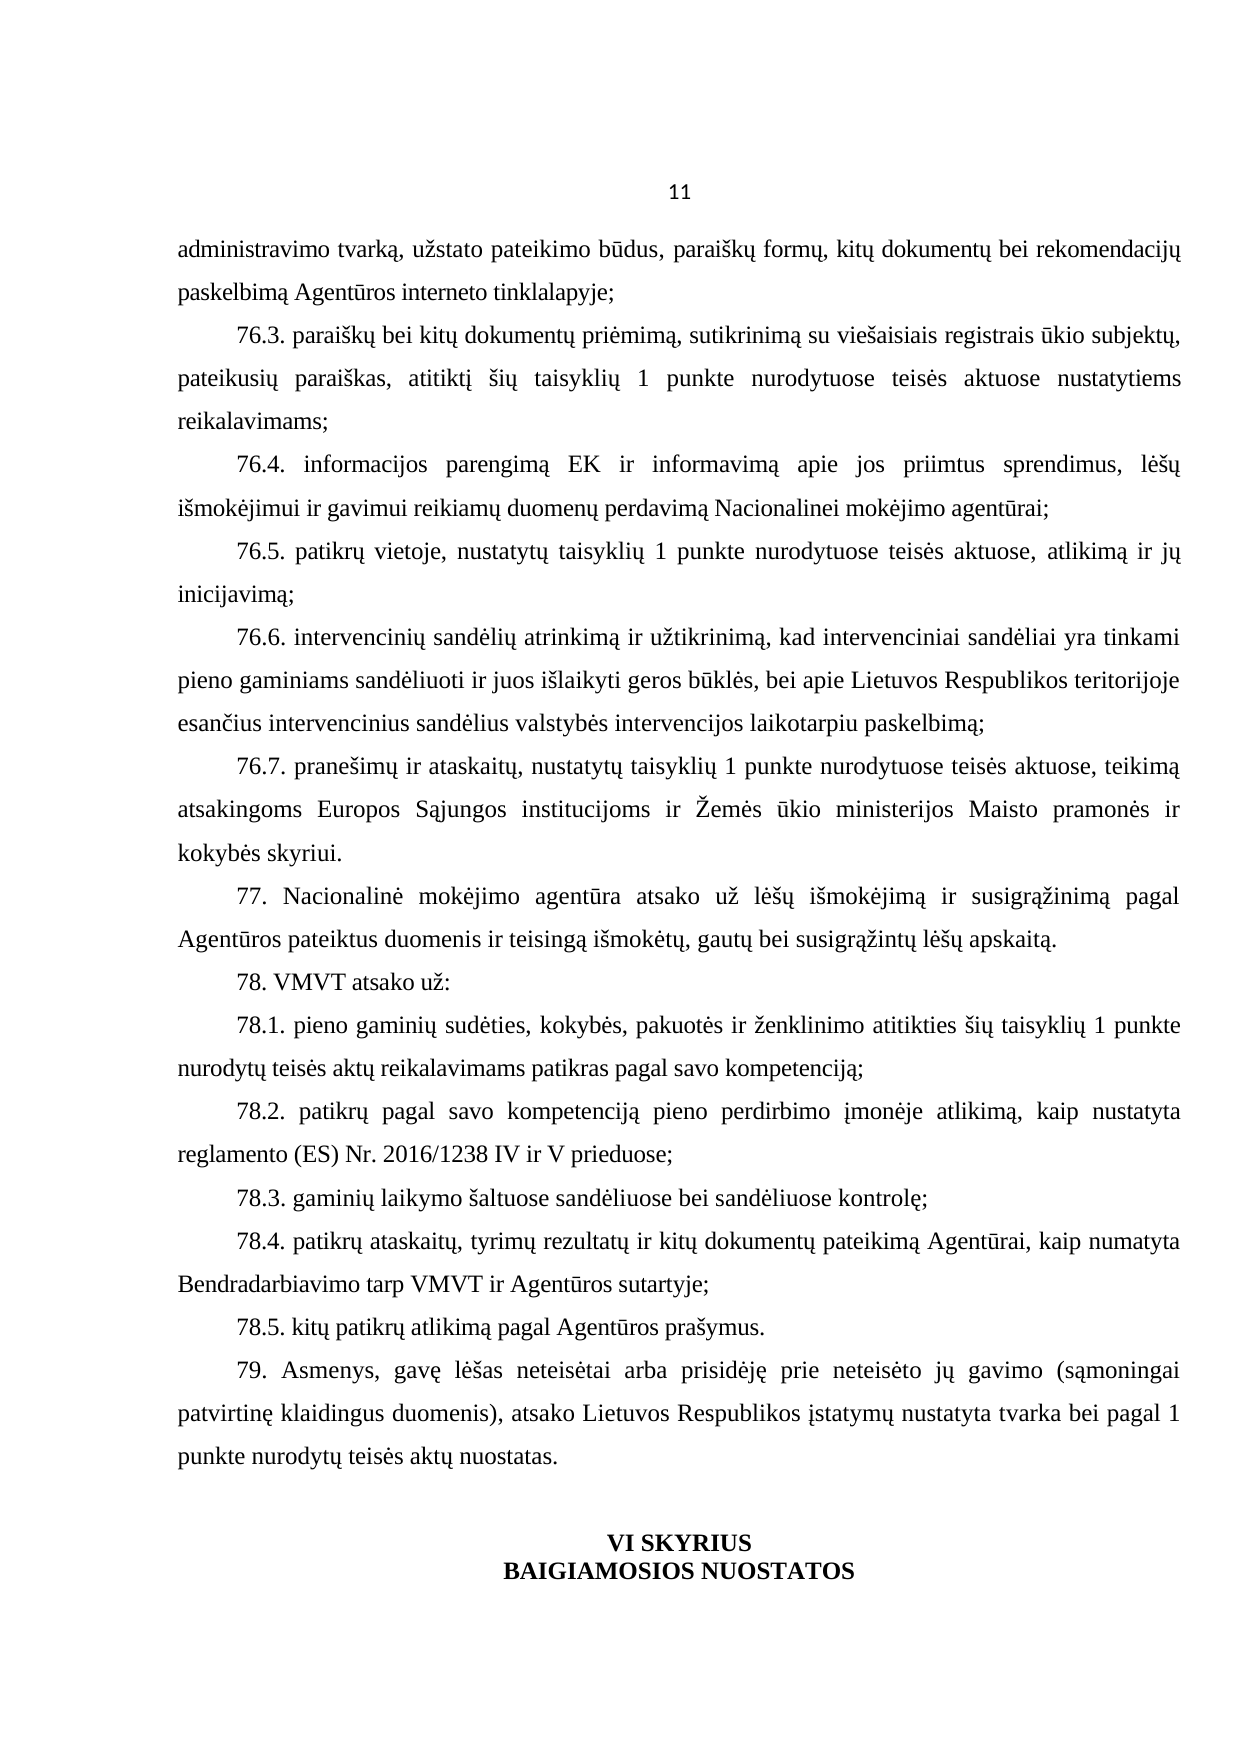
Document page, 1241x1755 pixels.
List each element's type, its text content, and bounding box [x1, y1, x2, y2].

text 78.3. gaminių laikymo šaltuose sandėliuose bei sandėliuose kontrolę; [177, 1183, 1181, 1211]
text 78.1. pieno gaminių sudėties, kokybės, pakuotės ir ženklinimo atitikties šių taisyklių 1 punkte nurodytų teisės aktų reikalavimams patikras pagal savo kompetenciją; [177, 1010, 1181, 1082]
text 78.4. patikrų ataskaitų, tyrimų rezultatų ir kitų dokumentų pateikimą Agentūrai, kaip numatyta Bendradarbiavimo tarp VMVT ir Agentūros sutartyje; [177, 1226, 1181, 1298]
text 78.5. kitų patikrų atlikimą pagal Agentūros prašymus. [177, 1312, 1181, 1341]
text 76.6. intervencinių sandėlių atrinkimą ir užtikrinimą, kad intervenciniai sandėliai yra tinkami pieno gaminiams sandėliuoti ir juos išlaikyti geros būklės, bei apie Lietuvos Respublikos teritorijoje esančius intervencinius sandėlius valstybės intervencijos laikotarpiu paskelbimą; [177, 622, 1181, 737]
text VI SKYRIUS [177, 1528, 1181, 1556]
text 78.2. patikrų pagal savo kompetenciją pieno perdirbimo įmonėje atlikimą, kaip nustatyta reglamento (ES) Nr. 2016/1238 IV ir V prieduose; [177, 1096, 1181, 1168]
text 76.5. patikrų vietoje, nustatytų taisyklių 1 punkte nurodytuose teisės aktuose, atlikimą ir jų inicijavimą; [177, 536, 1181, 608]
text 76.3. paraiškų bei kitų dokumentų priėmimą, sutikrinimą su viešaisiais registrais ūkio subjektų, pateikusių paraiškas, atitiktį šių taisyklių 1 punkte nurodytuose teisės aktuose nustatytiems reikalavimams; [177, 320, 1181, 435]
text 76.4. informacijos parengimą EK ir informavimą apie jos priimtus sprendimus, lėšų išmokėjimui ir gavimui reikiamų duomenų perdavimą Nacionalinei mokėjimo agentūrai; [177, 449, 1181, 521]
text BAIGIAMOSIOS NUOSTATOS [177, 1556, 1181, 1585]
text 79. Asmenys, gavę lėšas neteisėtai arba prisidėję prie neteisėto jų gavimo (sąmoningai patvirtinę klaidingus duomenis), atsako Lietuvos Respublikos įstatymų nustatyta tvarka bei pagal 1 punkte nurodytų teisės aktų nuostatas. [177, 1355, 1181, 1470]
text 77. Nacionalinė mokėjimo agentūra atsako už lėšų išmokėjimą ir susigrąžinimą pagal Agentūros pateiktus duomenis ir teisingą išmokėtų, gautų bei susigrąžintų lėšų apskaitą. [177, 881, 1181, 953]
text 76.7. pranešimų ir ataskaitų, nustatytų taisyklių 1 punkte nurodytuose teisės aktuose, teikimą atsakingoms Europos Sąjungos institucijoms ir Žemės ūkio ministerijos Maisto pramonės ir kokybės skyriui. [177, 751, 1181, 866]
text 78. VMVT atsako už: [177, 967, 1181, 996]
text administravimo tvarką, užstato pateikimo būdus, paraiškų formų, kitų dokumentų bei rekomendacijų paskelbimą Agentūros interneto tinklalapyje; [177, 234, 1181, 306]
